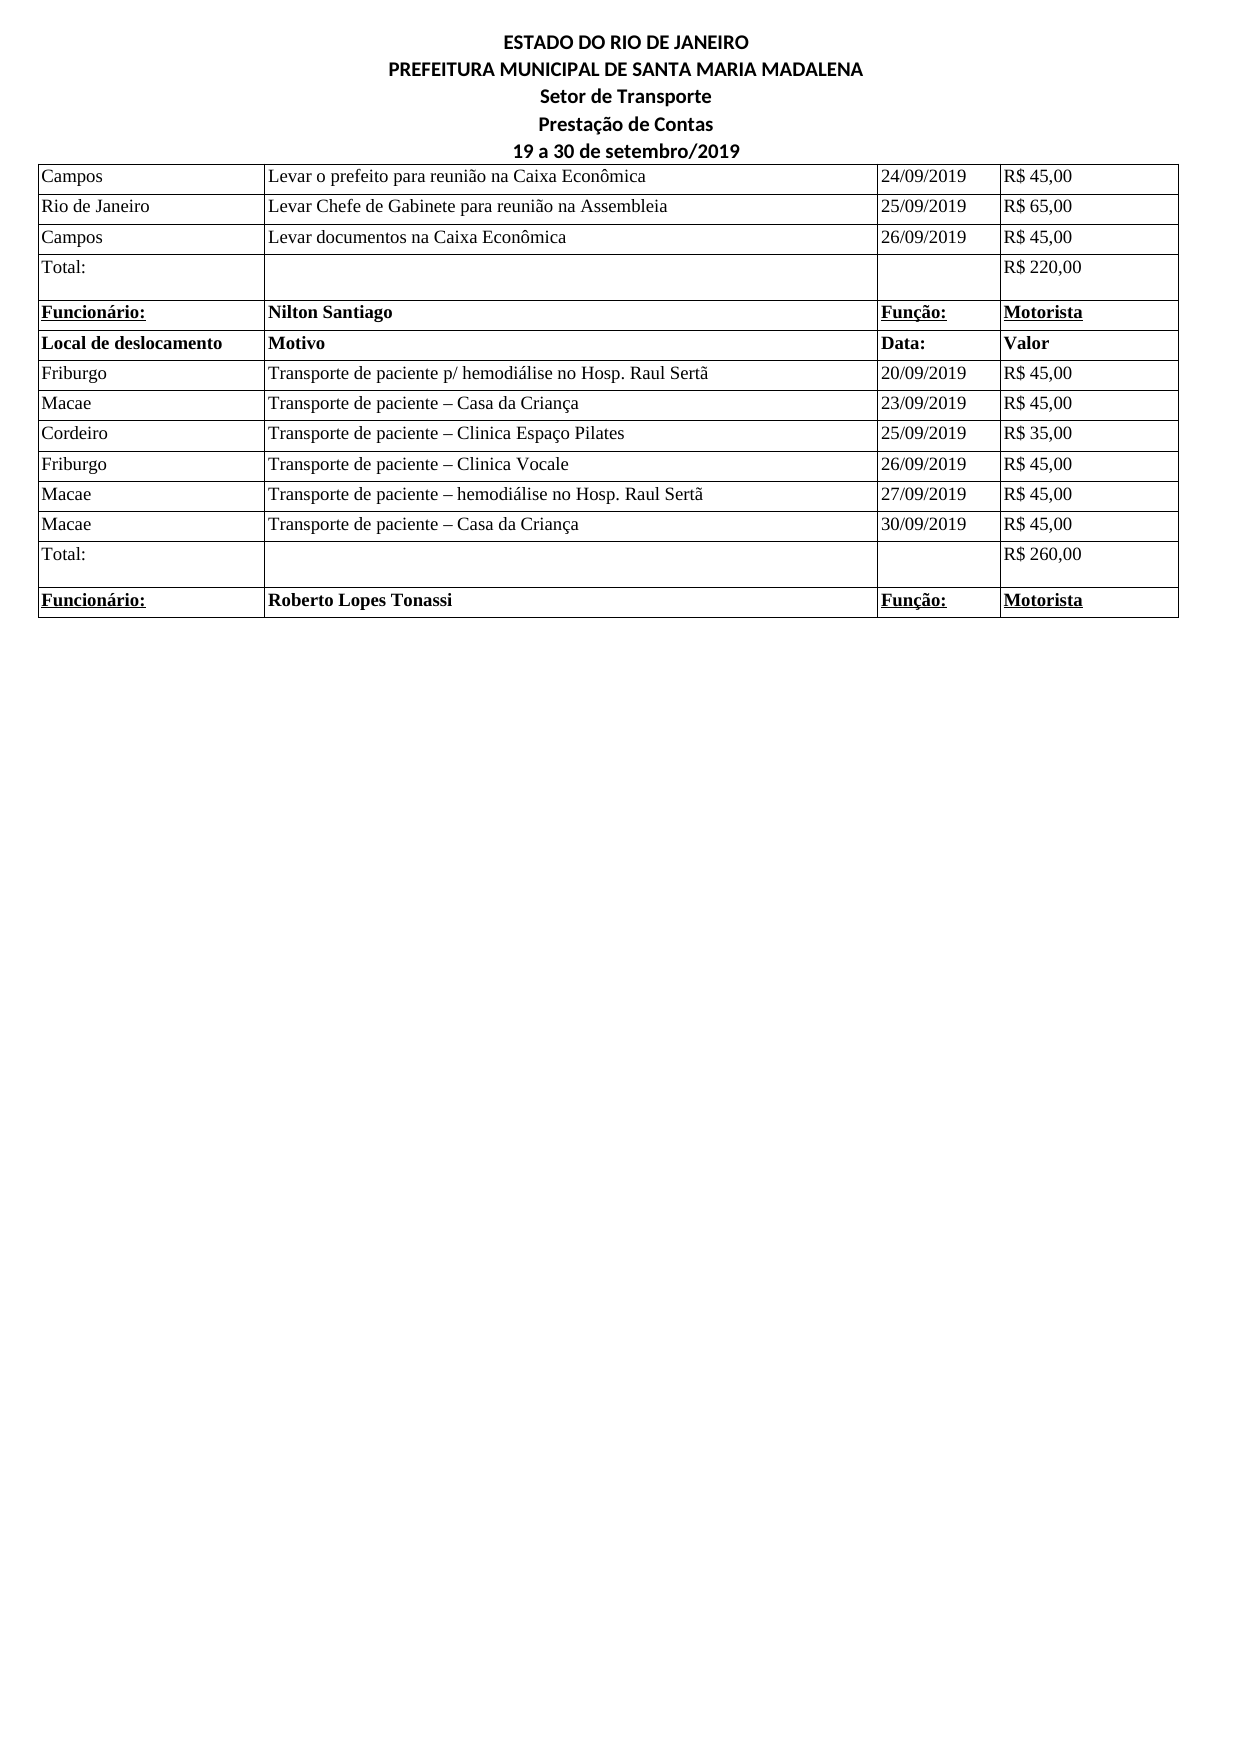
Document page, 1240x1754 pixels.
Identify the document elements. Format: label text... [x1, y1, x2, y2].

table_cell R$ 45,00 [1001, 391, 1178, 420]
table_cell 25/09/2019 [878, 195, 1000, 224]
table_cell Levar Chefe de Gabinete para reunião na Assembleia [265, 195, 877, 224]
table_cell Local de deslocamento [39, 331, 264, 360]
table_cell Valor [1001, 331, 1178, 360]
table_cell R$ 45,00 [1001, 452, 1178, 481]
table_cell Transporte de paciente p/ hemodiálise no Hosp. Raul Sertã [265, 361, 877, 390]
table_cell Friburgo [39, 361, 264, 390]
table_cell Levar o prefeito para reunião na Caixa Econômica [265, 165, 877, 194]
table_cell Motivo [265, 331, 877, 360]
table_cell [265, 542, 877, 587]
table_cell Data: [878, 331, 1000, 360]
table_cell 27/09/2019 [878, 482, 1000, 511]
table_cell Transporte de paciente – Clinica Vocale [265, 452, 877, 481]
table_cell Transporte de paciente – Casa da Criança [265, 391, 877, 420]
table_cell R$ 45,00 [1001, 165, 1178, 194]
table_cell Funcionário: [39, 588, 264, 617]
table_cell R$ 65,00 [1001, 195, 1178, 224]
table_cell R$ 45,00 [1001, 225, 1178, 254]
table_cell [878, 255, 1000, 299]
table_cell 26/09/2019 [878, 225, 1000, 254]
table_cell R$ 45,00 [1001, 512, 1178, 541]
table_cell 23/09/2019 [878, 391, 1000, 420]
table_cell R$ 35,00 [1001, 421, 1178, 451]
table_cell Transporte de paciente – Clinica Espaço Pilates [265, 421, 877, 451]
table_cell [265, 255, 877, 299]
table_cell Rio de Janeiro [39, 195, 264, 224]
table_cell Função: [878, 588, 1000, 617]
table_cell Campos [39, 225, 264, 254]
table_cell R$ 260,00 [1001, 542, 1178, 587]
table_cell Campos [39, 165, 264, 194]
table_cell Macae [39, 391, 264, 420]
table_cell [878, 542, 1000, 587]
table_cell Total: [39, 542, 264, 587]
table_cell Roberto Lopes Tonassi [265, 588, 877, 617]
table_cell 24/09/2019 [878, 165, 1000, 194]
table_cell Macae [39, 512, 264, 541]
table_cell Nilton Santiago [265, 301, 877, 330]
table_cell Funcionário: [39, 301, 264, 330]
table_cell R$ 220,00 [1001, 255, 1178, 299]
table_cell Friburgo [39, 452, 264, 481]
table_cell R$ 45,00 [1001, 361, 1178, 390]
table_cell Macae [39, 482, 264, 511]
table_cell 26/09/2019 [878, 452, 1000, 481]
table_cell Função: [878, 301, 1000, 330]
table_cell Motorista [1001, 301, 1178, 330]
table_cell Cordeiro [39, 421, 264, 451]
table_cell Levar documentos na Caixa Econômica [265, 225, 877, 254]
table_cell Total: [39, 255, 264, 299]
table_cell R$ 45,00 [1001, 482, 1178, 511]
table_cell 20/09/2019 [878, 361, 1000, 390]
table_cell Transporte de paciente – hemodiálise no Hosp. Raul Sertã [265, 482, 877, 511]
table_cell 25/09/2019 [878, 421, 1000, 451]
table_cell 30/09/2019 [878, 512, 1000, 541]
table_cell Transporte de paciente – Casa da Criança [265, 512, 877, 541]
table_cell Motorista [1001, 588, 1178, 617]
